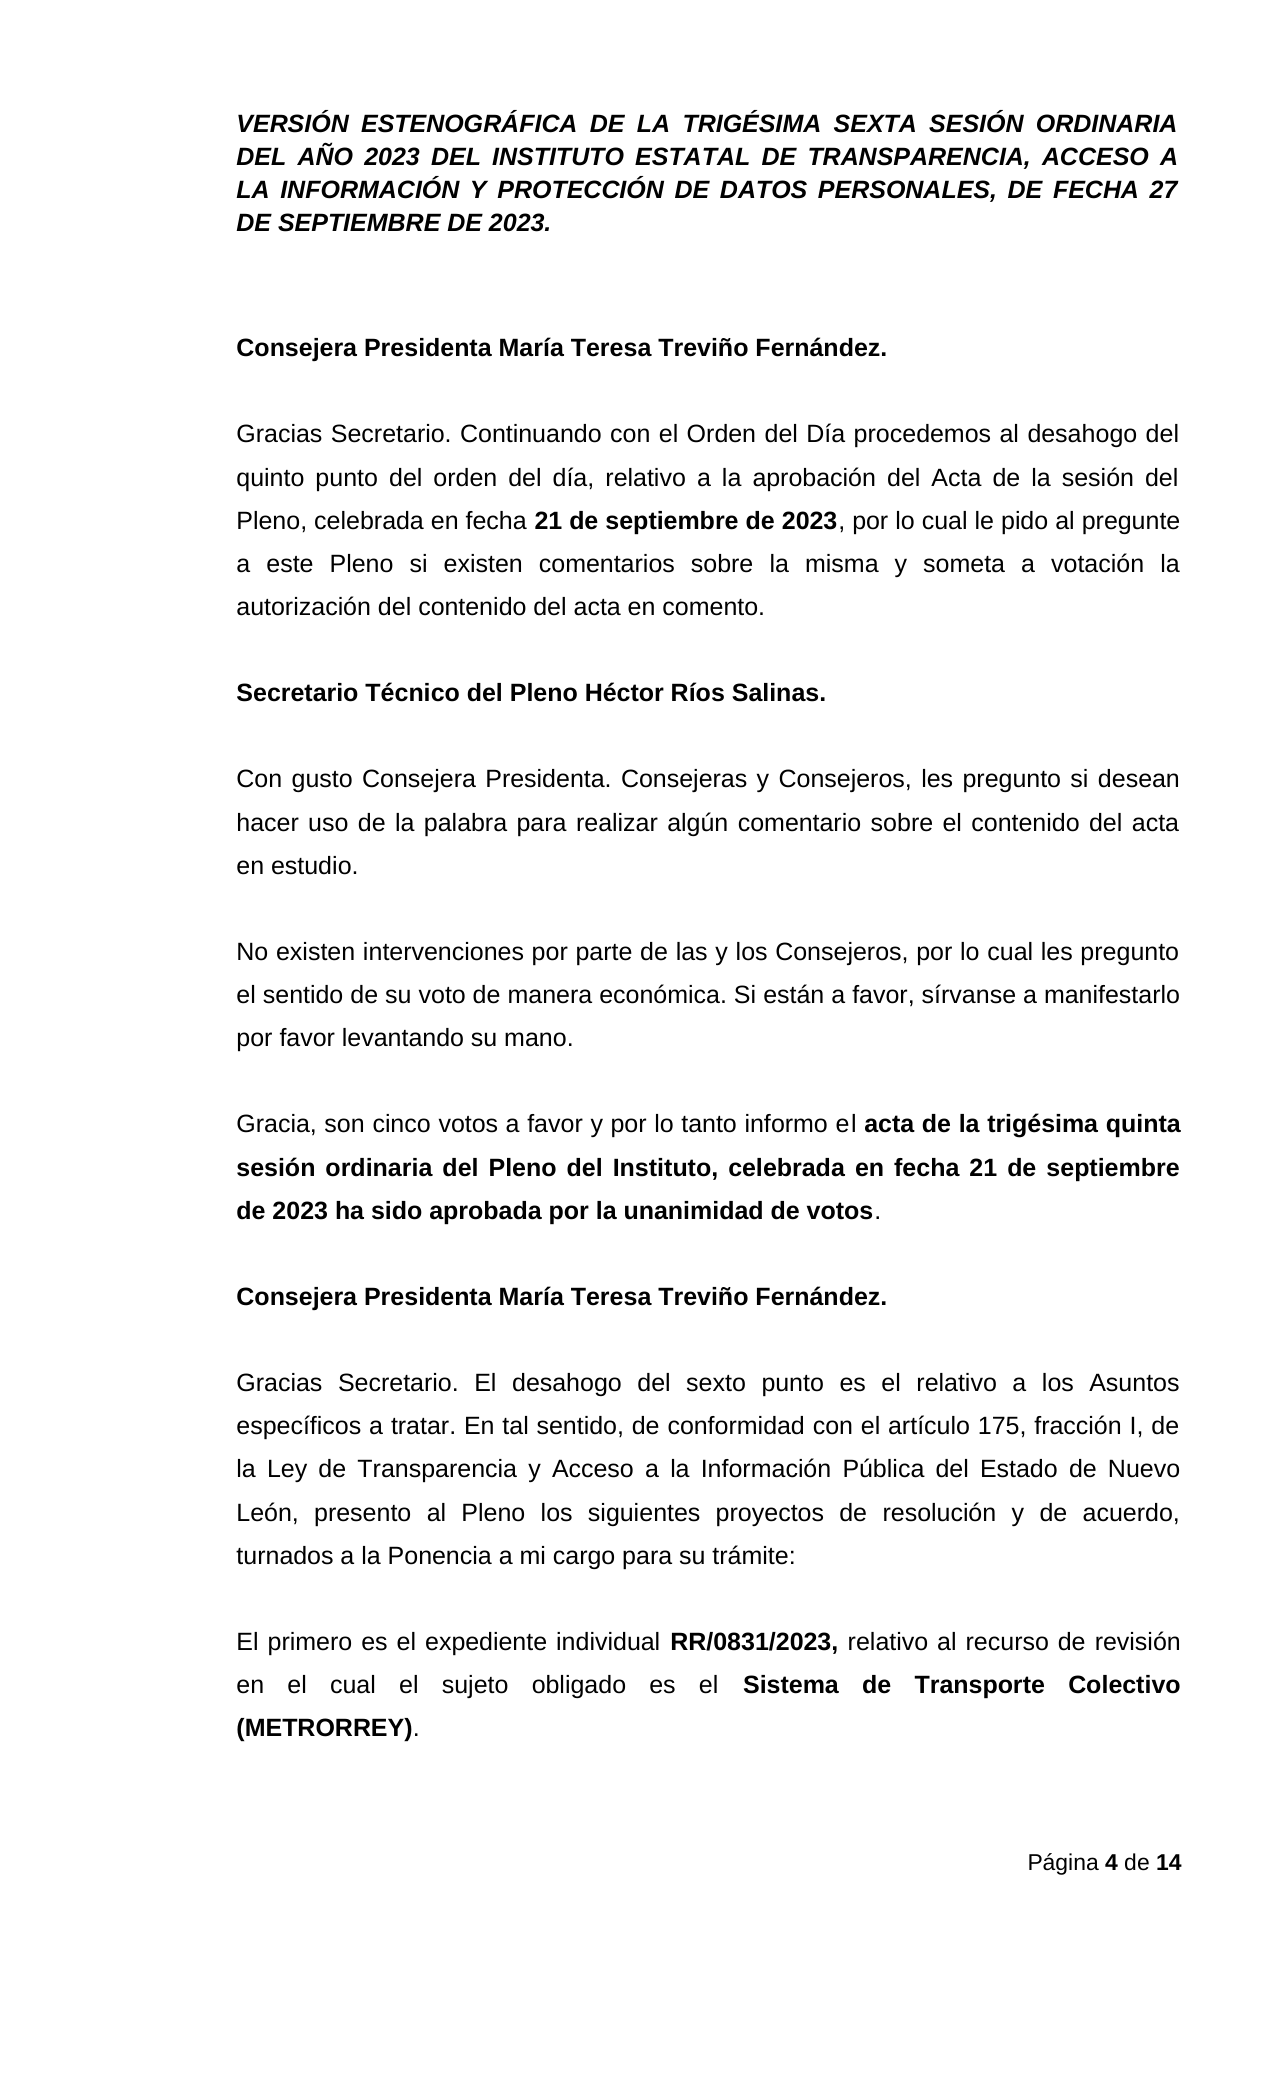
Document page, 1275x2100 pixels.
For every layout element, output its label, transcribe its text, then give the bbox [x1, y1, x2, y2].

text Consejera Presidenta María Teresa Treviño Fernández. [236, 1282, 1181, 1311]
text Gracias Secretario. El desahogo del sexto punto es el relativo a los Asuntos específicos a tratar. En tal sentido, de conformidad con el artículo 175, fracción I, de la Ley de Transparencia y Acceso a la Información Pública del Estado de Nuevo León, presento al Pleno los siguientes proyectos de resolución y de acuerdo, turnados a la Ponencia a mi cargo para su trámite: [236, 1368, 1181, 1569]
text Con gusto Consejera Presidenta. Consejeras y Consejeros, les pregunto si desean hacer uso de la palabra para realizar algún comentario sobre el contenido del acta en estudio. [236, 764, 1181, 879]
text El primero es el expediente individual RR/0831/2023, relativo al recurso de revisión en el cual el sujeto obligado es el Sistema de Transporte Colectivo (METRORREY). [236, 1627, 1181, 1742]
text Secretario Técnico del Pleno Héctor Ríos Salinas. [236, 678, 1181, 707]
text Gracia, son cinco votos a favor y por lo tanto informo el acta de la trigésima quinta sesión ordinaria del Pleno del Instituto, celebrada en fecha 21 de septiembre de 2023 ha sido aprobada por la unanimidad de votos. [236, 1109, 1181, 1224]
text Consejera Presidenta María Teresa Treviño Fernández. [236, 333, 1181, 362]
text No existen intervenciones por parte de las y los Consejeros, por lo cual les pregunto el sentido de su voto de manera económica. Si están a favor, sírvanse a manifestarlo por favor levantando su mano. [236, 937, 1181, 1052]
text Gracias Secretario. Continuando con el Orden del Día procedemos al desahogo del quinto punto del orden del día, relativo a la aprobación del Acta de la sesión del Pleno, celebrada en fecha 21 de septiembre de 2023, por lo cual le pido al pregunte a este Pleno si existen comentarios sobre la misma y someta a votación la autorización del contenido del acta en comento. [236, 419, 1181, 621]
